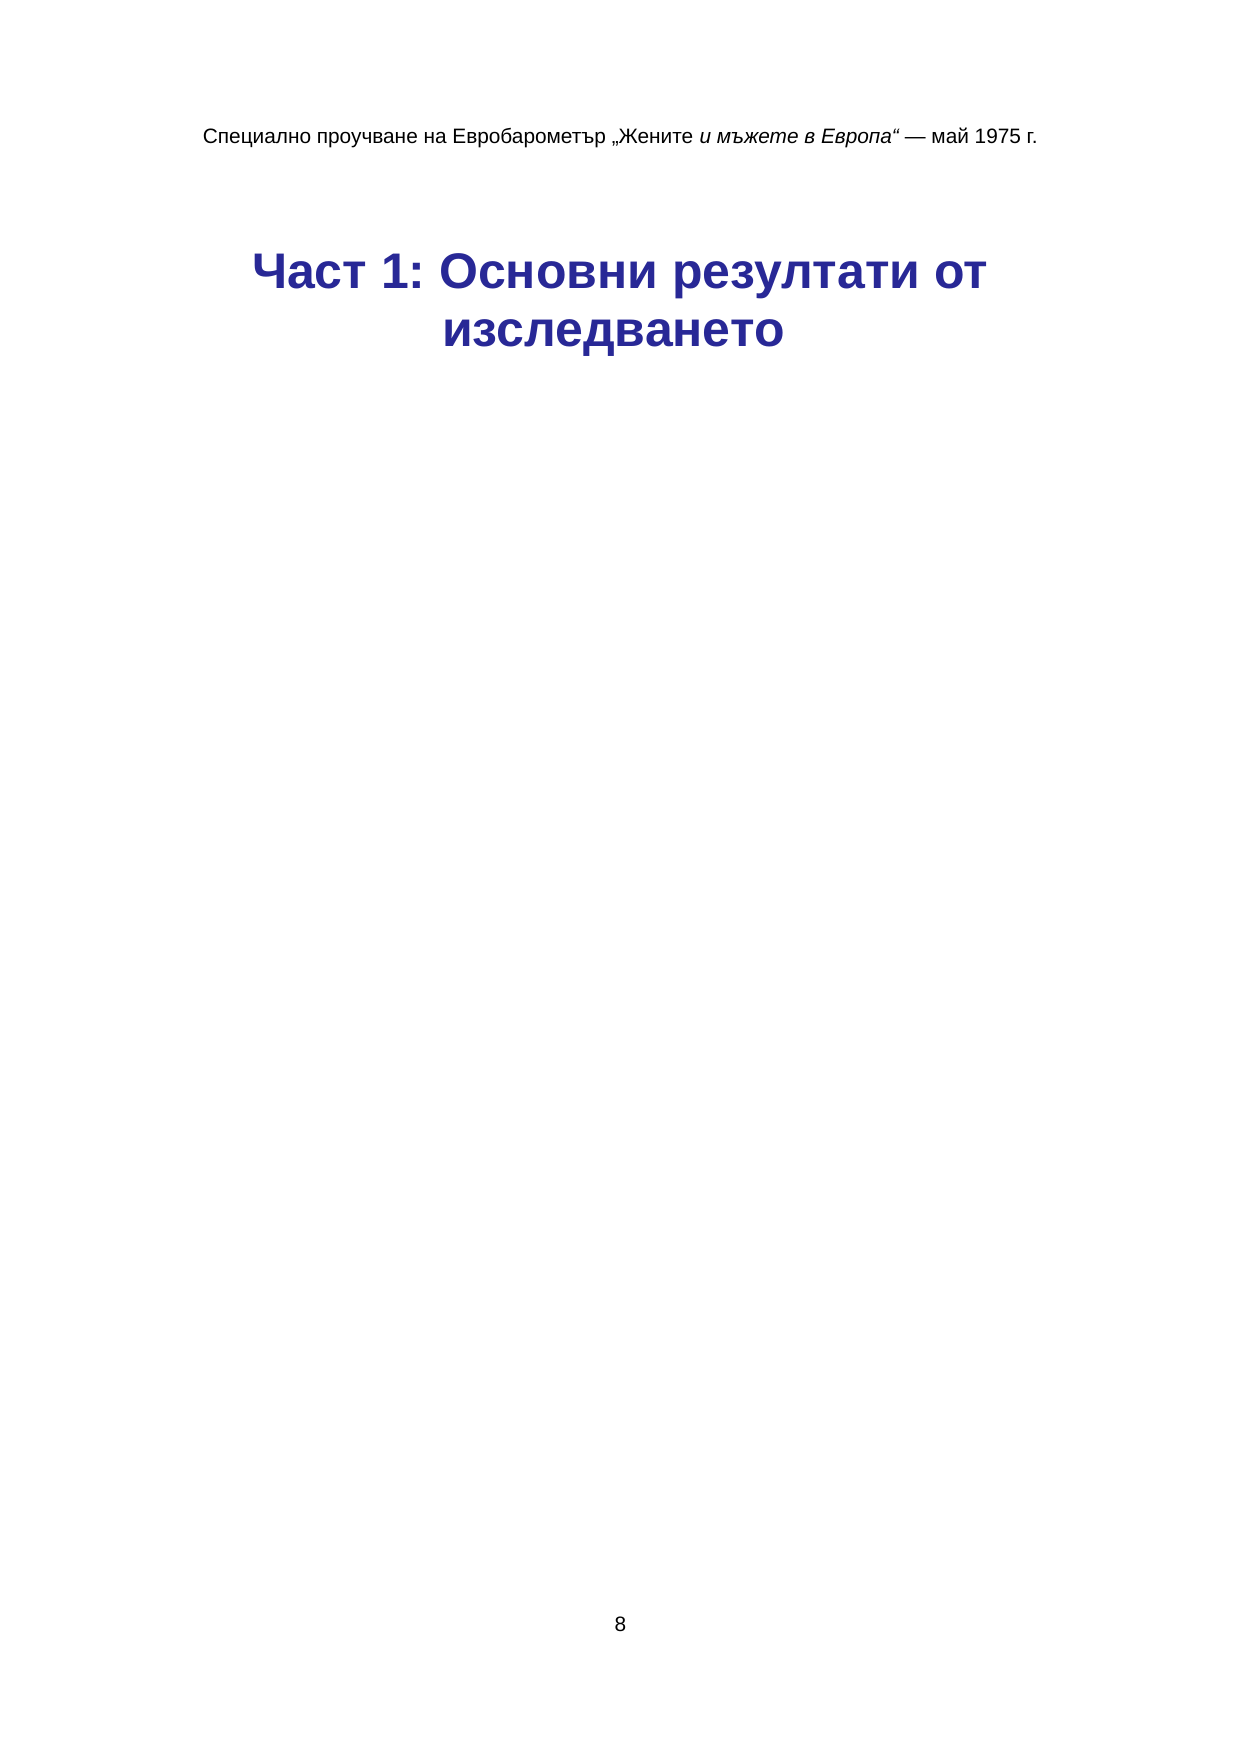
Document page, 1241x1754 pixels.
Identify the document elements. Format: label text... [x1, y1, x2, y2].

subtitle Част 1: Основни резултати от изследването [118, 242, 1122, 357]
